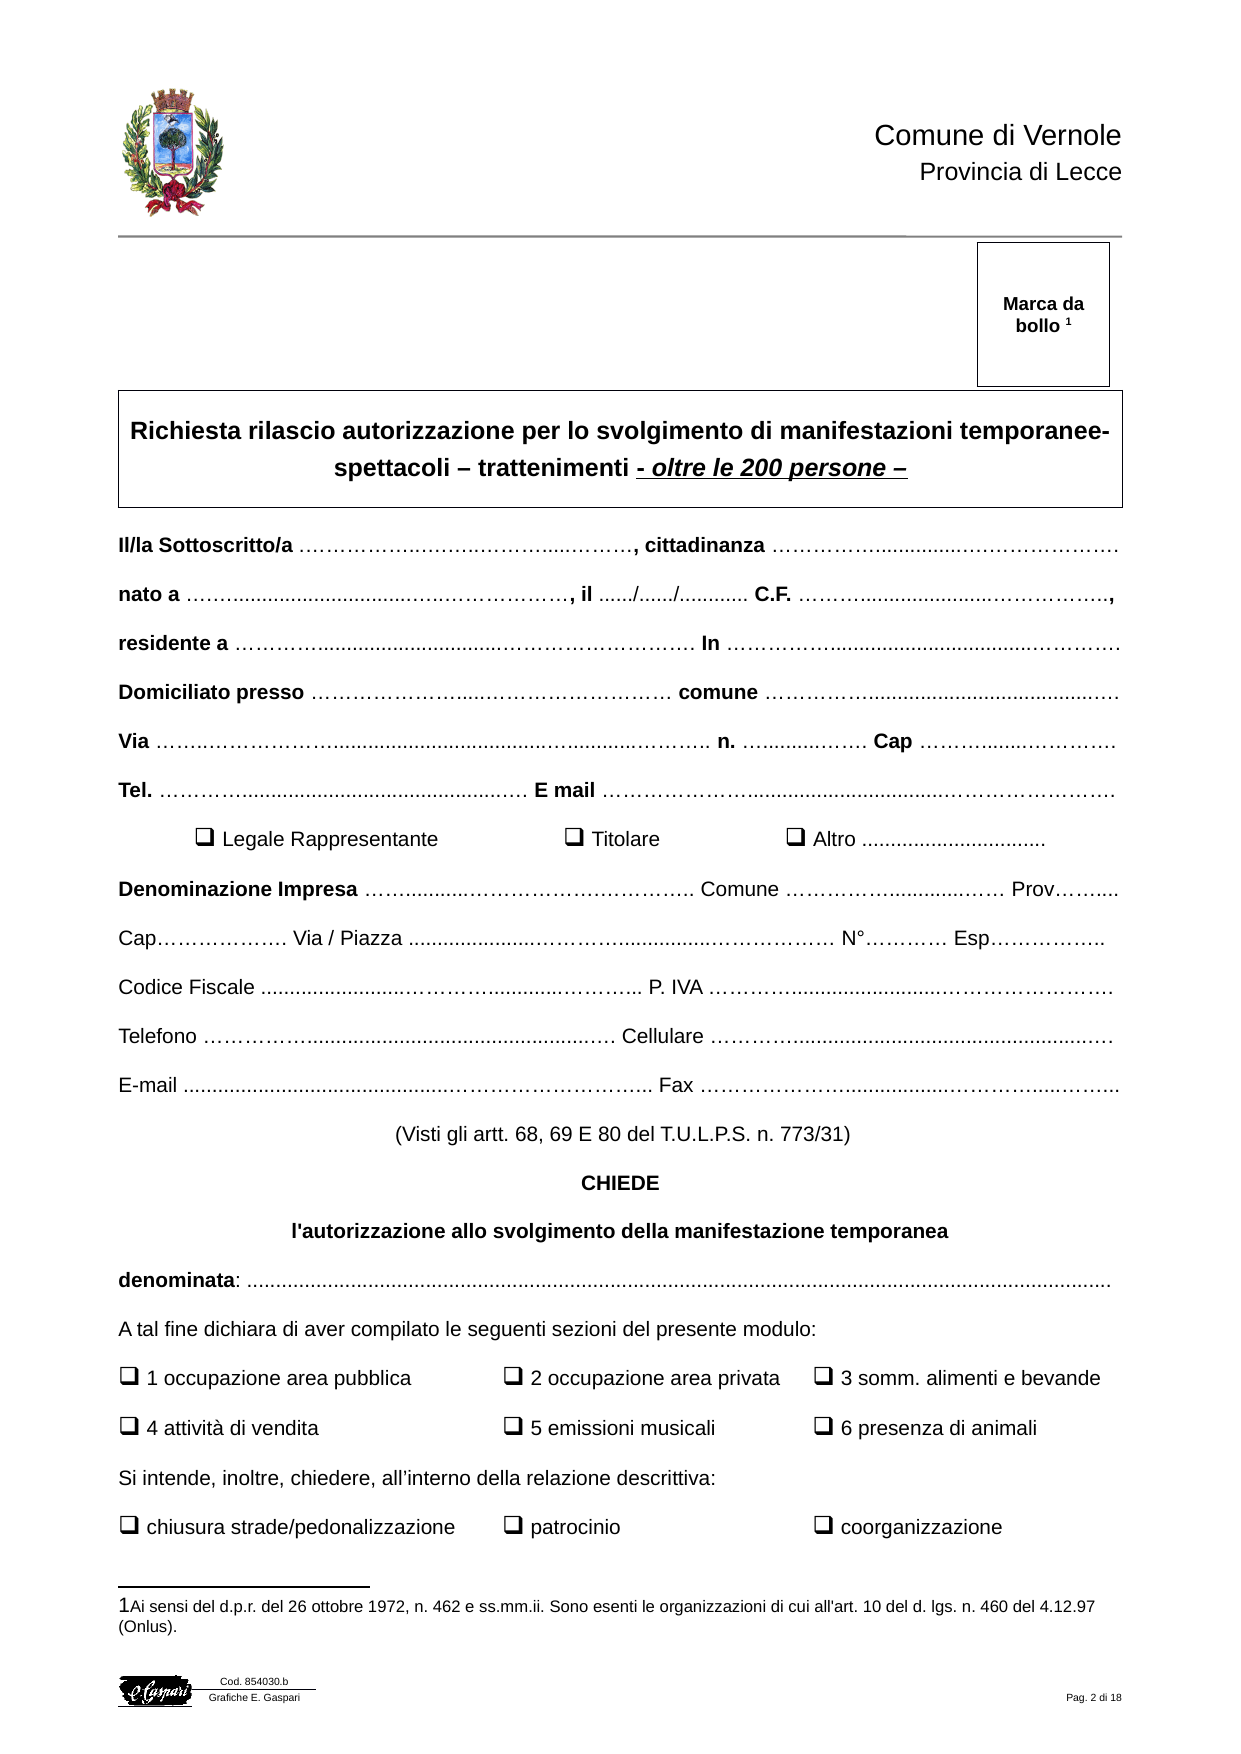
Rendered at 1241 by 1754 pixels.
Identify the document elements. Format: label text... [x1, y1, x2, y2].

text E-mail ..............................................………………………... Fax …………………..................………….....……... [118, 1072, 1122, 1096]
table_header Marca da bollo [978, 243, 1109, 386]
text denominata: ...................................................................................................................................................... [118, 1268, 1122, 1292]
text nato a ….…...............................…..………………, il ....../....../............ C.F. ……….......................…………….., [118, 582, 1122, 606]
text l'autorizzazione allo svolgimento della manifestazione temporanea [118, 1219, 1122, 1243]
text Via ……..……………….....................................…............……….. n. …..........……. Cap ………........…………. [118, 729, 1122, 753]
text Comune di Vernole [224, 118, 1122, 152]
picture [118, 1674, 192, 1706]
text Il/la Sottoscritto/a .……………..….…..……….....………, cittadinanza ……………...............….………………. [118, 533, 1122, 557]
text  Legale Rappresentante  Titolare  Altro ................................ [118, 827, 1122, 852]
text Denominazione Impresa ……...........……………….………….. Comune …………….............…… Prov…….... [118, 877, 1122, 901]
text CHIEDE [118, 1170, 1122, 1194]
text A tal fine dichiara di aver compilato le seguenti sezioni del presente modulo: [118, 1317, 1122, 1341]
text Cap………………. Via / Piazza ......................…………................……………… N°………… Esp…………….. [118, 926, 1122, 949]
table_header Richiesta rilascio autorizzazione per lo svolgimento di manifestazioni temporanee- spettacoli – trattenimenti - oltre le 200 persone – [119, 391, 1122, 507]
text Codice Fiscale .........................………….............………... P. IVA …………..........................……………………. [118, 974, 1122, 998]
text Provincia di Lecce [224, 157, 1122, 185]
text Domiciliato presso ………………….....……………………… comune …………….......................................…. [118, 680, 1122, 704]
picture [122, 87, 224, 219]
text Si intende, inoltre, chiedere, all’interno della relazione descrittiva: [118, 1466, 1122, 1490]
text  1 occupazione area pubblica  2 occupazione area privata  3 somm. alimenti e bevande [118, 1366, 1122, 1391]
text (Visti gli artt. 68, 69 E 80 del T.U.L.P.S. n. 773/31) [118, 1121, 1122, 1145]
text Telefono …………….................................................…. Cellulare …………...................................................…. [118, 1023, 1122, 1047]
text residente a …………................................………………………. In ……………...................................…………. [118, 631, 1122, 655]
text  chiusura strade/pedonalizzazione  patrocinio  coorganizzazione [118, 1515, 1122, 1540]
text  4 attività di vendita  5 emissioni musicali  6 presenza di animali [118, 1416, 1122, 1441]
text Tel. ………….............................................…. E mail …………………..................................……………………. [118, 778, 1122, 802]
